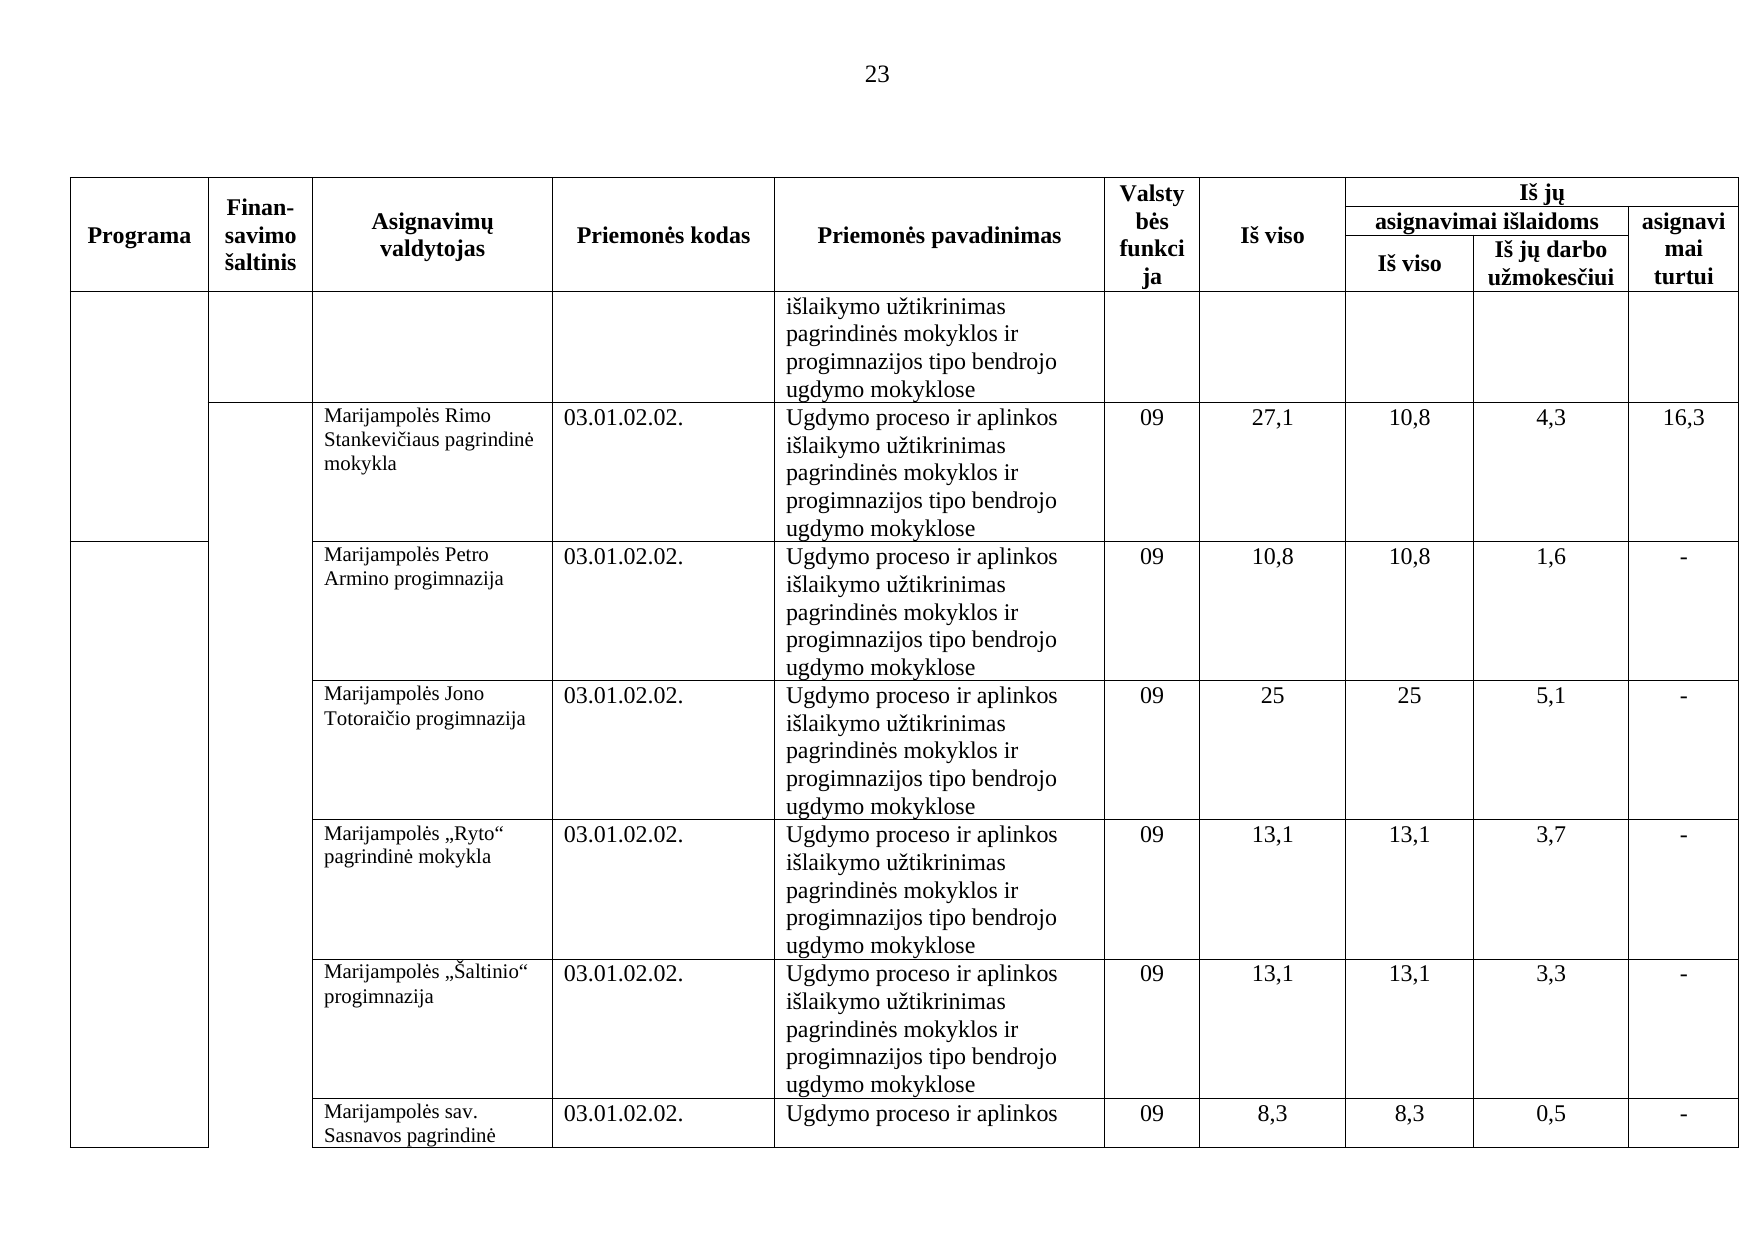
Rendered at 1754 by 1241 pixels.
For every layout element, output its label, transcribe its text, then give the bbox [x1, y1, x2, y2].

table_cell - [1629, 542, 1738, 680]
table_cell Iš viso [1346, 236, 1473, 291]
table_cell 13,1 [1200, 960, 1345, 1097]
table_header Finan-savimo šaltinis [209, 178, 312, 291]
table_cell 8,3 [1200, 1099, 1345, 1147]
table_cell Iš jų darbo užmokesčiui [1474, 236, 1628, 291]
table_cell Ugdymo proceso ir aplinkos išlaikymo užtikrinimas pagrindinės mokyklos ir progimnazijos tipo bendrojo ugdymo mokyklose [775, 681, 1104, 819]
table_cell [1105, 292, 1199, 402]
table_cell 13,1 [1346, 960, 1473, 1097]
table_cell - [1629, 1099, 1738, 1147]
table_cell 5,1 [1474, 681, 1628, 819]
table_cell Marijampolės Rimo Stankevičiaus pagrindinė mokykla [313, 403, 552, 541]
table_cell Ugdymo proceso ir aplinkos išlaikymo užtikrinimas pagrindinės mokyklos ir progimnazijos tipo bendrojo ugdymo mokyklose [775, 820, 1104, 958]
table_cell 3,7 [1474, 820, 1628, 958]
table_cell 13,1 [1346, 820, 1473, 958]
table_cell Marijampolės „Ryto“ pagrindinė mokykla [313, 820, 552, 958]
table_cell - [1629, 820, 1738, 958]
table_cell Marijampolės Jono Totoraičio progimnazija [313, 681, 552, 819]
table_cell 0,5 [1474, 1099, 1628, 1147]
table_cell - [1629, 960, 1738, 1097]
table_cell Marijampolės Petro Armino progimnazija [313, 542, 552, 680]
table_cell [553, 292, 774, 402]
table_cell 13,1 [1200, 820, 1345, 958]
table_cell [209, 292, 312, 402]
table_cell Ugdymo proceso ir aplinkos išlaikymo užtikrinimas pagrindinės mokyklos ir progimnazijos tipo bendrojo ugdymo mokyklose [775, 960, 1104, 1097]
table_cell [313, 292, 552, 402]
table_cell 03.01.02.02. [553, 820, 774, 958]
table_cell Ugdymo proceso ir aplinkos išlaikymo užtikrinimas pagrindinės mokyklos ir progimnazijos tipo bendrojo ugdymo mokyklose [775, 403, 1104, 541]
table_cell [1346, 292, 1473, 402]
table_cell 1,6 [1474, 542, 1628, 680]
table_header Programa [71, 178, 208, 291]
table_cell 3,3 [1474, 960, 1628, 1097]
table_cell 25 [1200, 681, 1345, 819]
table_cell Ugdymo proceso ir aplinkos išlaikymo užtikrinimas pagrindinės mokyklos ir progimnazijos tipo bendrojo ugdymo mokyklose [775, 542, 1104, 680]
table_cell Marijampolės sav. Sasnavos pagrindinė [313, 1099, 552, 1147]
table_cell 16,3 [1629, 403, 1738, 541]
table_cell 27,1 [1200, 403, 1345, 541]
table_header Valstybės funkcija [1105, 178, 1199, 291]
table_cell 10,8 [1200, 542, 1345, 680]
table_cell [71, 292, 208, 541]
table_header Priemonės pavadinimas [775, 178, 1104, 291]
table_cell 03.01.02.02. [553, 542, 774, 680]
table_cell išlaikymo užtikrinimas pagrindinės mokyklos ir progimnazijos tipo bendrojo ugdymo mokyklose [775, 292, 1104, 402]
table_cell 09 [1105, 542, 1199, 680]
table_cell 03.01.02.02. [553, 960, 774, 1097]
table_cell - [1474, 292, 1628, 402]
table_cell 03.01.02.02. [553, 1099, 774, 1147]
table_cell 09 [1105, 403, 1199, 541]
table_cell 03.01.02.02. [553, 681, 774, 819]
table_cell - [1629, 681, 1738, 819]
table_cell - [1629, 292, 1738, 402]
table_cell asignavimai išlaidoms [1346, 207, 1628, 234]
table_header Iš viso [1200, 178, 1345, 291]
table_cell 10,8 [1346, 403, 1473, 541]
table_cell [1200, 292, 1345, 402]
table_cell 4,3 [1474, 403, 1628, 541]
table_header Priemonės kodas [553, 178, 774, 291]
table_header Iš jų [1346, 178, 1738, 206]
table_cell 10,8 [1346, 542, 1473, 680]
table_cell [209, 403, 312, 1147]
table_header Asignavimų valdytojas [313, 178, 552, 291]
table_cell Marijampolės „Šaltinio“ progimnazija [313, 960, 552, 1097]
table_cell 09 [1105, 960, 1199, 1097]
table_cell asignavimai turtui įsigyti [1629, 207, 1738, 291]
table_cell Ugdymo proceso ir aplinkos [775, 1099, 1104, 1147]
table_cell 09 [1105, 820, 1199, 958]
table_cell 09 [1105, 681, 1199, 819]
table_cell 09 [1105, 1099, 1199, 1147]
table_cell [71, 542, 208, 1147]
table_cell 8,3 [1346, 1099, 1473, 1147]
table_cell 03.01.02.02. [553, 403, 774, 541]
table_cell 25 [1346, 681, 1473, 819]
